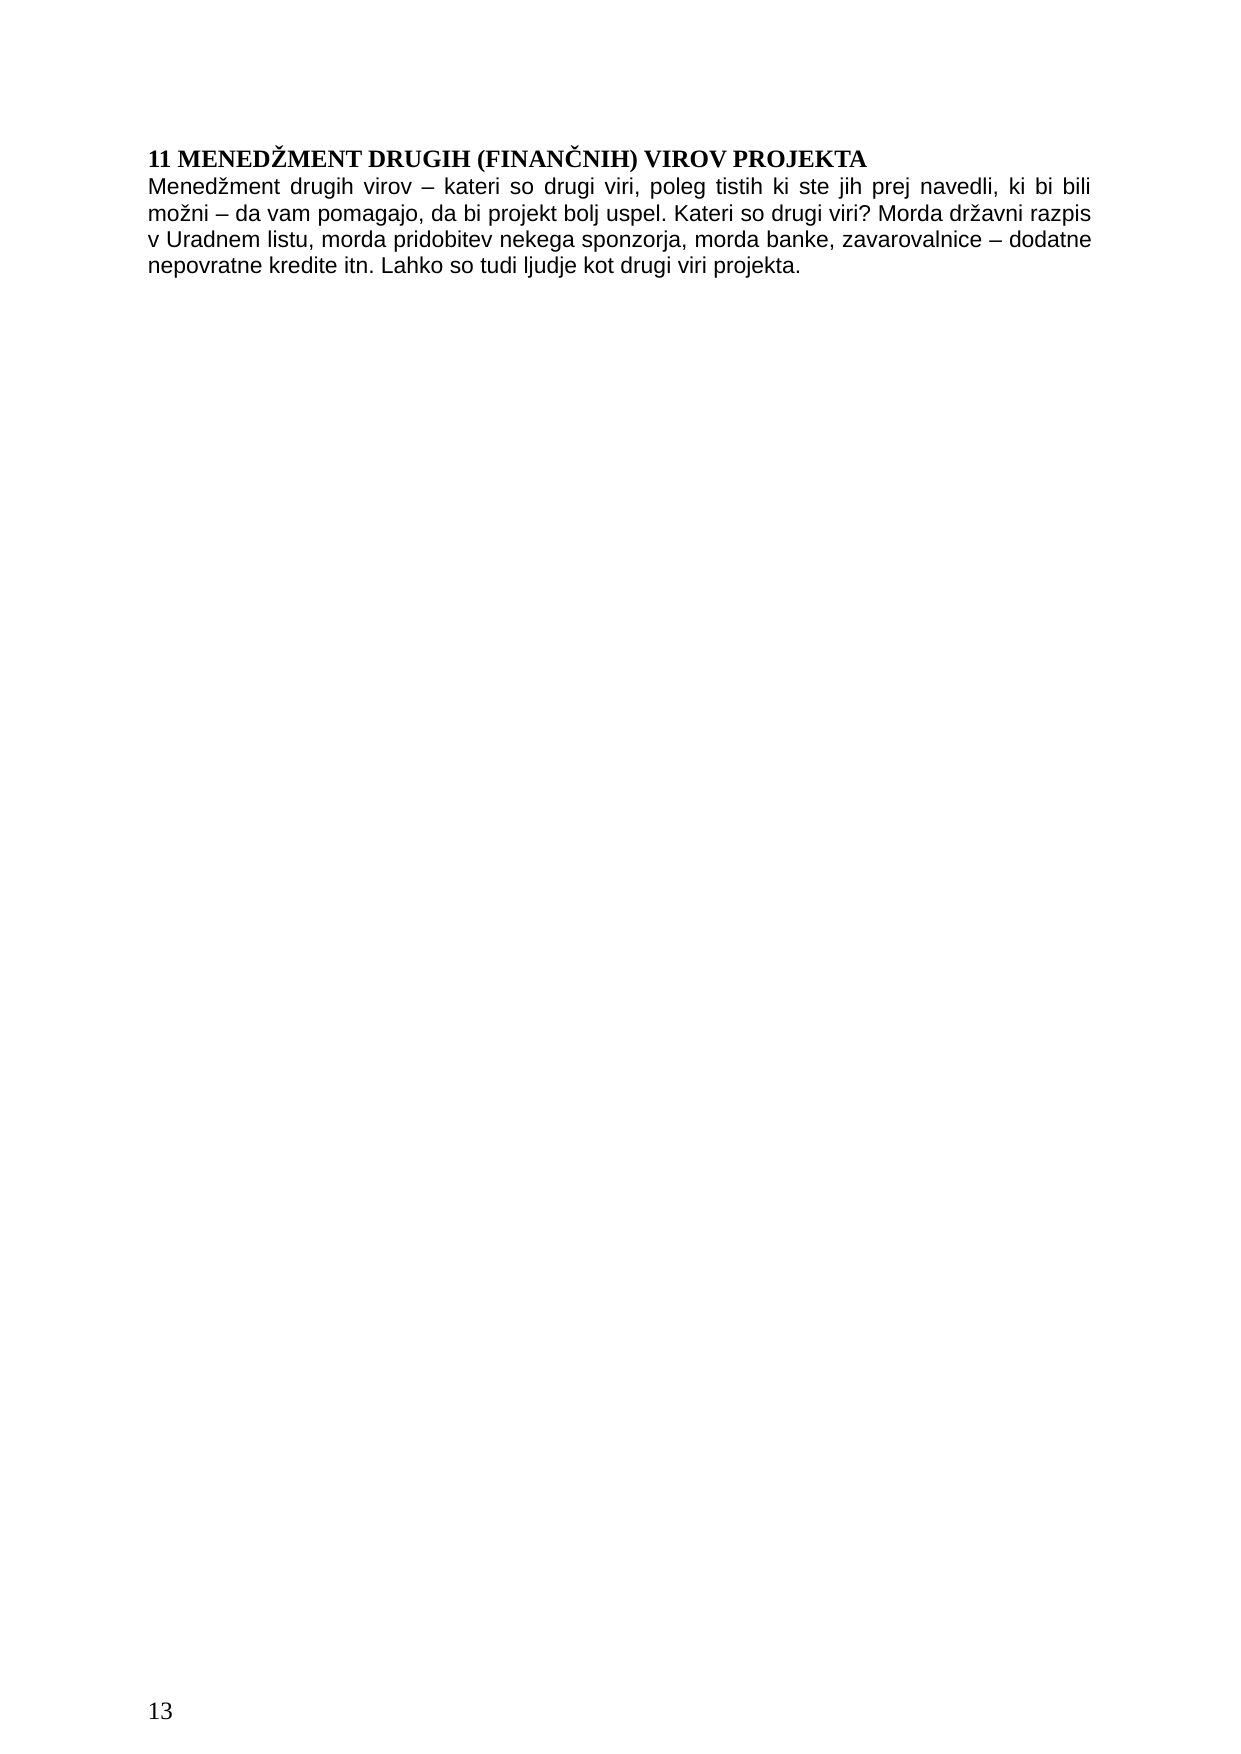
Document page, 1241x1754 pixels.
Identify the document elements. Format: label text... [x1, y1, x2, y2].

subtitle 11 MENEDŽMENT DRUGIH (FINANČNIH) VIROV PROJEKTA [148, 144, 1092, 173]
text Menedžment drugih virov – kateri so drugi viri, poleg tistih ki ste jih prej navedli, ki bi bili možni – da vam pomagajo, da bi projekt bolj uspel. Kateri so drugi viri? Morda državni razpis v Uradnem listu, morda pridobitev nekega sponzorja, morda banke, zavarovalnice – dodatne nepovratne kredite itn. Lahko so tudi ljudje kot drugi viri projekta. [148, 173, 1092, 279]
